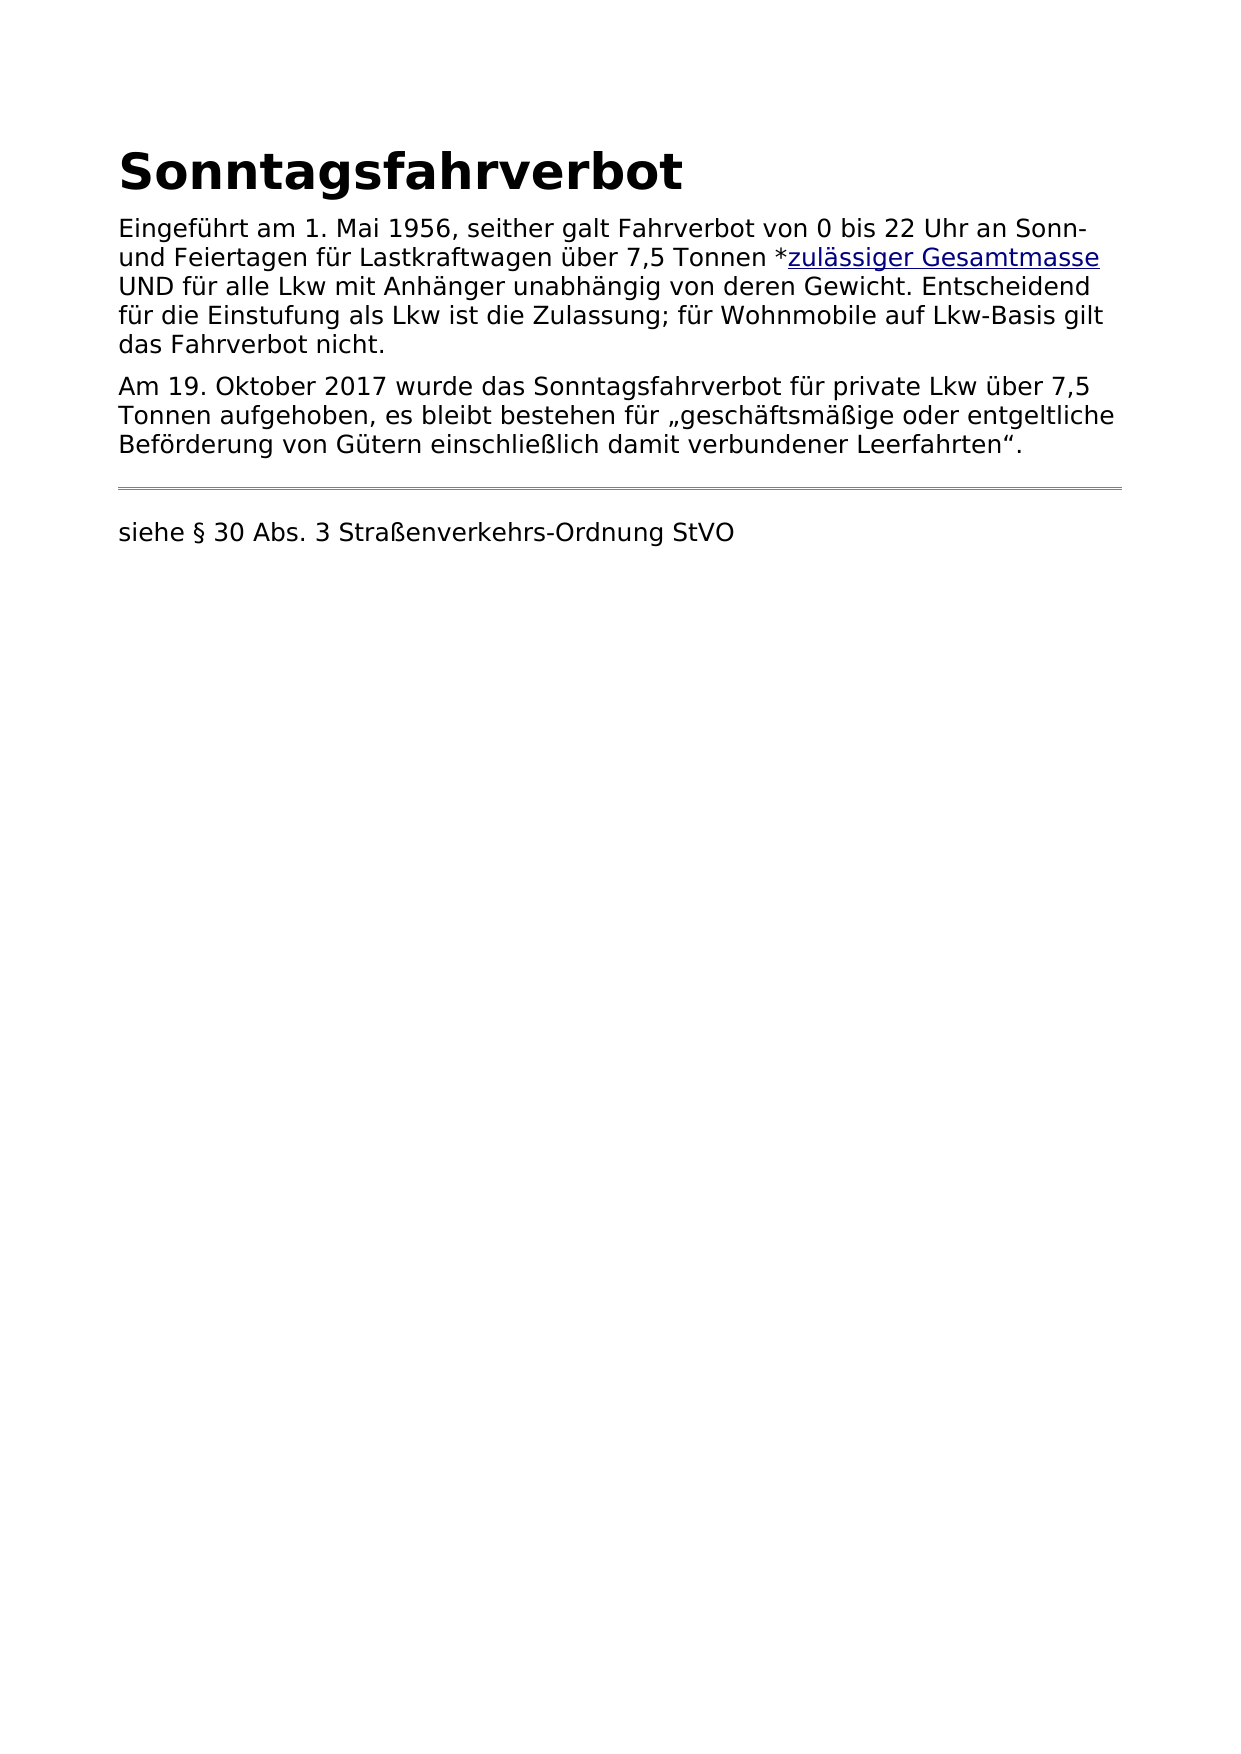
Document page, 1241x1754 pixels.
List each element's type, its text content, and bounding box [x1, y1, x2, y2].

text Eingeführt am 1. Mai 1956, seither galt Fahrverbot von 0 bis 22 Uhr an Sonn- und Feiertagen für Lastkraftwagen über 7,5 Tonnen *zulässiger Gesamtmasse UND für alle Lkw mit Anhänger unabhängig von deren Gewicht. Entscheidend für die Einstufung als Lkw ist die Zulassung; für Wohnmobile auf Lkw-Basis gilt das Fahrverbot nicht. [118, 214, 1122, 360]
subtitle Sonntagsfahrverbot [118, 143, 1122, 201]
text siehe § 30 Abs. 3 Straßenverkehrs-Ordnung StVO [118, 518, 1122, 548]
text Am 19. Oktober 2017 wurde das Sonntagsfahrverbot für private Lkw über 7,5 Tonnen aufgehoben, es bleibt bestehen für „geschäftsmäßige oder entgeltliche Beförderung von Gütern einschließlich damit verbundener Leerfahrten“. [118, 372, 1122, 460]
